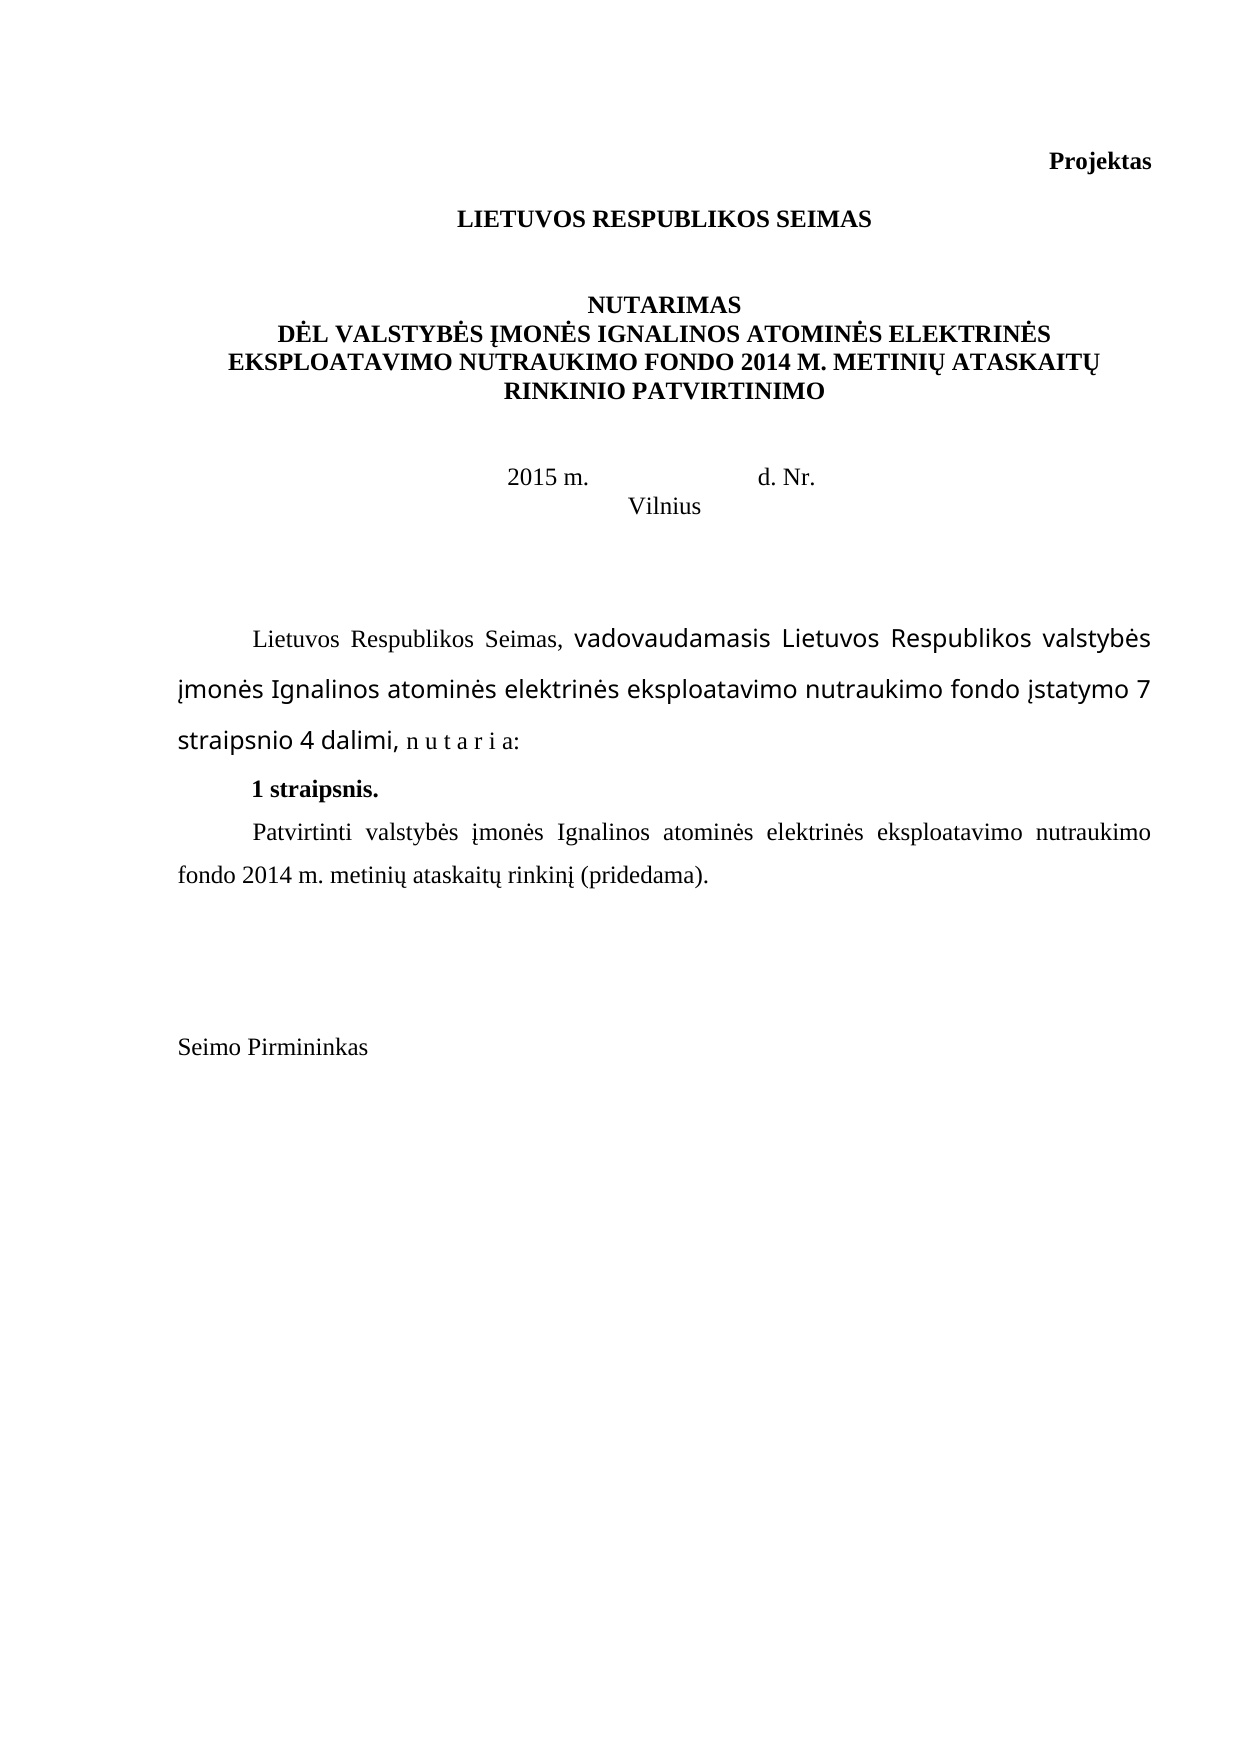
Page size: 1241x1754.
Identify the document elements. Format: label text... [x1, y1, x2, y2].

text Seimo Pirmininkas [177, 1032, 1152, 1061]
text 1 straipsnis. [251, 774, 1152, 802]
text Projektas [177, 146, 1152, 175]
text 2015 m. d. Nr. [177, 462, 1152, 491]
text NUTARIMAS [177, 290, 1152, 319]
text Vilnius [177, 491, 1152, 520]
text Patvirtinti valstybės įmonės Ignalinos atominės elektrinės eksploatavimo nutraukimo fondo 2014 m. metinių ataskaitų rinkinį (pridedama). [177, 817, 1152, 889]
text DĖL valstybės įmonės ignalinos atominės elektrinės eksploatavimo nutraukimo fondo 2014 m. metinių ataskaitų rinkinio PATVIRTINIMO [177, 319, 1152, 405]
text Lietuvos Respublikos Seimas, vadovaudamasis Lietuvos Respublikos valstybės įmonės Ignalinos atominės elektrinės eksploatavimo nutraukimo fondo įstatymo 7 straipsnio 4 dalimi, n u t a r i a: [177, 621, 1152, 757]
text LIETUVOS RESPUBLIKOS SEIMAS [177, 204, 1152, 232]
